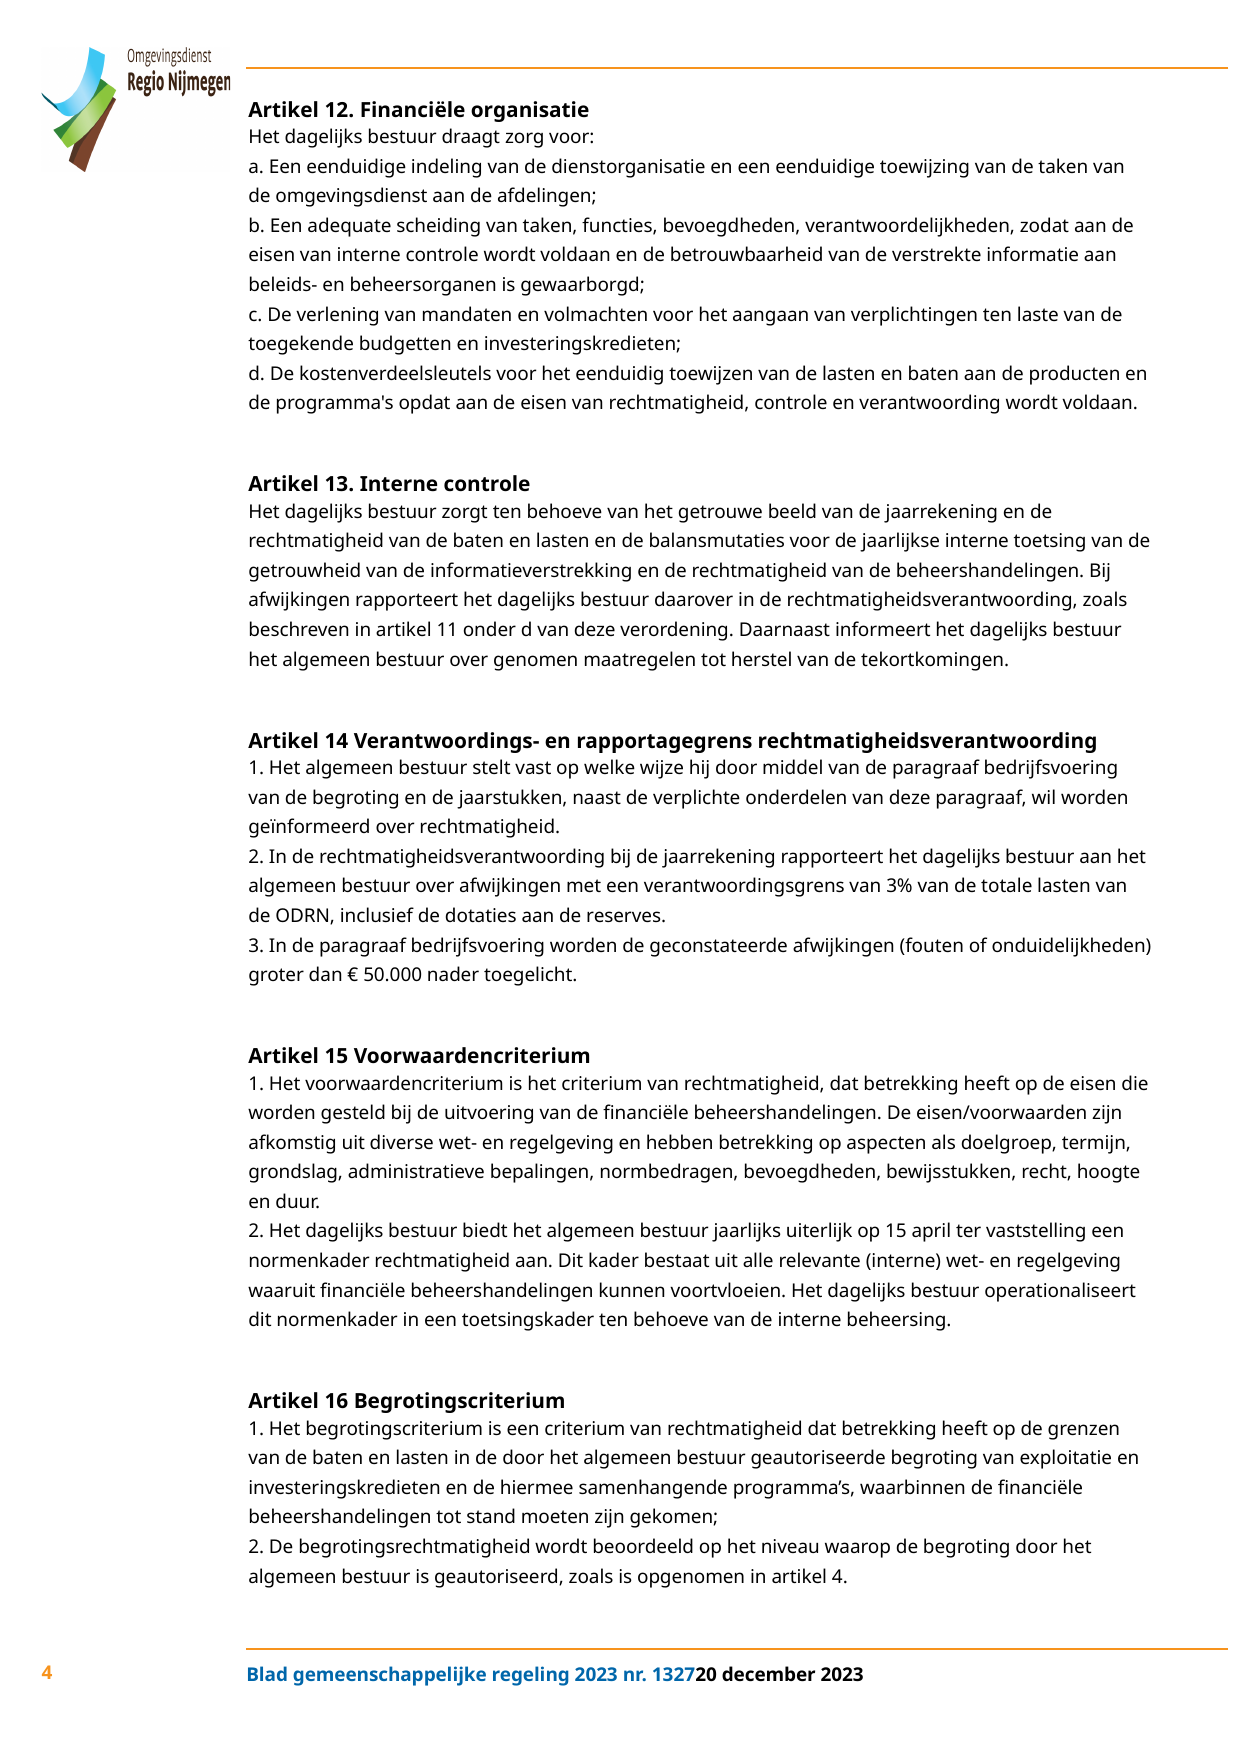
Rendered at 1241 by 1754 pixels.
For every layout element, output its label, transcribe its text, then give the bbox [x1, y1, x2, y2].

text b. Een adequate scheiding van taken, functies, bevoegdheden, verantwoordelijkheden, zodat aan de eisen van interne controle wordt voldaan en de betrouwbaarheid van de verstrekte informatie aan beleids- en beheersorganen is gewaarborgd; [248, 212, 1152, 297]
text Artikel 14 Verantwoordings- en rapportagegrens rechtmatigheidsverantwoording [248, 726, 1152, 754]
text 1. Het begrotingscriterium is een criterium van rechtmatigheid dat betrekking heeft op de grenzen van de baten en lasten in de door het algemeen bestuur geautoriseerde begroting van exploitatie en investeringskredieten en de hiermee samenhangende programma’s, waarbinnen de financiële beheershandelingen tot stand moeten zijn gekomen; [248, 1415, 1152, 1529]
text Artikel 12. Financiële organisatie [248, 95, 1152, 123]
text Artikel 16 Begrotingscriterium [248, 1386, 1152, 1415]
text Artikel 15 Voorwaardencriterium [248, 1041, 1152, 1070]
text d. De kostenverdeelsleutels voor het eenduidig toewijzen van de lasten en baten aan de producten en de programma's opdat aan de eisen van rechtmatigheid, controle en verantwoording wordt voldaan. [248, 360, 1152, 415]
text 2. De begrotingsrechtmatigheid wordt beoordeeld op het niveau waarop de begroting door het algemeen bestuur is geautoriseerd, zoals is opgenomen in artikel 4. [248, 1533, 1152, 1588]
text 1. Het voorwaardencriterium is het criterium van rechtmatigheid, dat betrekking heeft op de eisen die worden gesteld bij de uitvoering van de financiële beheershandelingen. De eisen/voorwaarden zijn afkomstig uit diverse wet- en regelgeving en hebben betrekking op aspecten als doelgroep, termijn, grondslag, administratieve bepalingen, normbedragen, bevoegdheden, bewijsstukken, recht, hoogte en duur. [248, 1070, 1152, 1214]
text 2. In de rechtmatigheidsverantwoording bij de jaarrekening rapporteert het dagelijks bestuur aan het algemeen bestuur over afwijkingen met een verantwoordingsgrens van 3% van de totale lasten van de ODRN, inclusief de dotaties aan de reserves. [248, 843, 1152, 928]
text 2. Het dagelijks bestuur biedt het algemeen bestuur jaarlijks uiterlijk op 15 april ter vaststelling een normenkader rechtmatigheid aan. Dit kader bestaat uit alle relevante (interne) wet- en regelgeving waaruit financiële beheershandelingen kunnen voortvloeien. Het dagelijks bestuur operationaliseert dit normenkader in een toetsingskader ten behoeve van de interne beheersing. [248, 1218, 1152, 1332]
text c. De verlening van mandaten en volmachten voor het aangaan van verplichtingen ten laste van de toegekende budgetten en investeringskredieten; [248, 301, 1152, 356]
picture [41, 47, 231, 172]
text 3. In de paragraaf bedrijfsvoering worden de geconstateerde afwijkingen (fouten of onduidelijkheden) groter dan € 50.000 nader toegelicht. [248, 932, 1152, 987]
text Het dagelijks bestuur zorgt ten behoeve van het getrouwe beeld van de jaarrekening en de rechtmatigheid van de baten en lasten en de balansmutaties voor de jaarlijkse interne toetsing van de getrouwheid van de informatieverstrekking en de rechtmatigheid van de beheershandelingen. Bij afwijkingen rapporteert het dagelijks bestuur daarover in de rechtmatigheidsverantwoording, zoals beschreven in artikel 11 onder d van deze verordening. Daarnaast informeert het dagelijks bestuur het algemeen bestuur over genomen maatregelen tot herstel van de tekortkomingen. [248, 498, 1152, 672]
text a. Een eenduidige indeling van de dienstorganisatie en een eenduidige toewijzing van de taken van de omgevingsdienst aan de afdelingen; [248, 153, 1152, 208]
text Artikel 13. Interne controle [248, 469, 1152, 498]
text Het dagelijks bestuur draagt zorg voor: [248, 123, 1152, 149]
text 1. Het algemeen bestuur stelt vast op welke wijze hij door middel van de paragraaf bedrijfsvoering van de begroting en de jaarstukken, naast de verplichte onderdelen van deze paragraaf, wil worden geïnformeerd over rechtmatigheid. [248, 754, 1152, 839]
